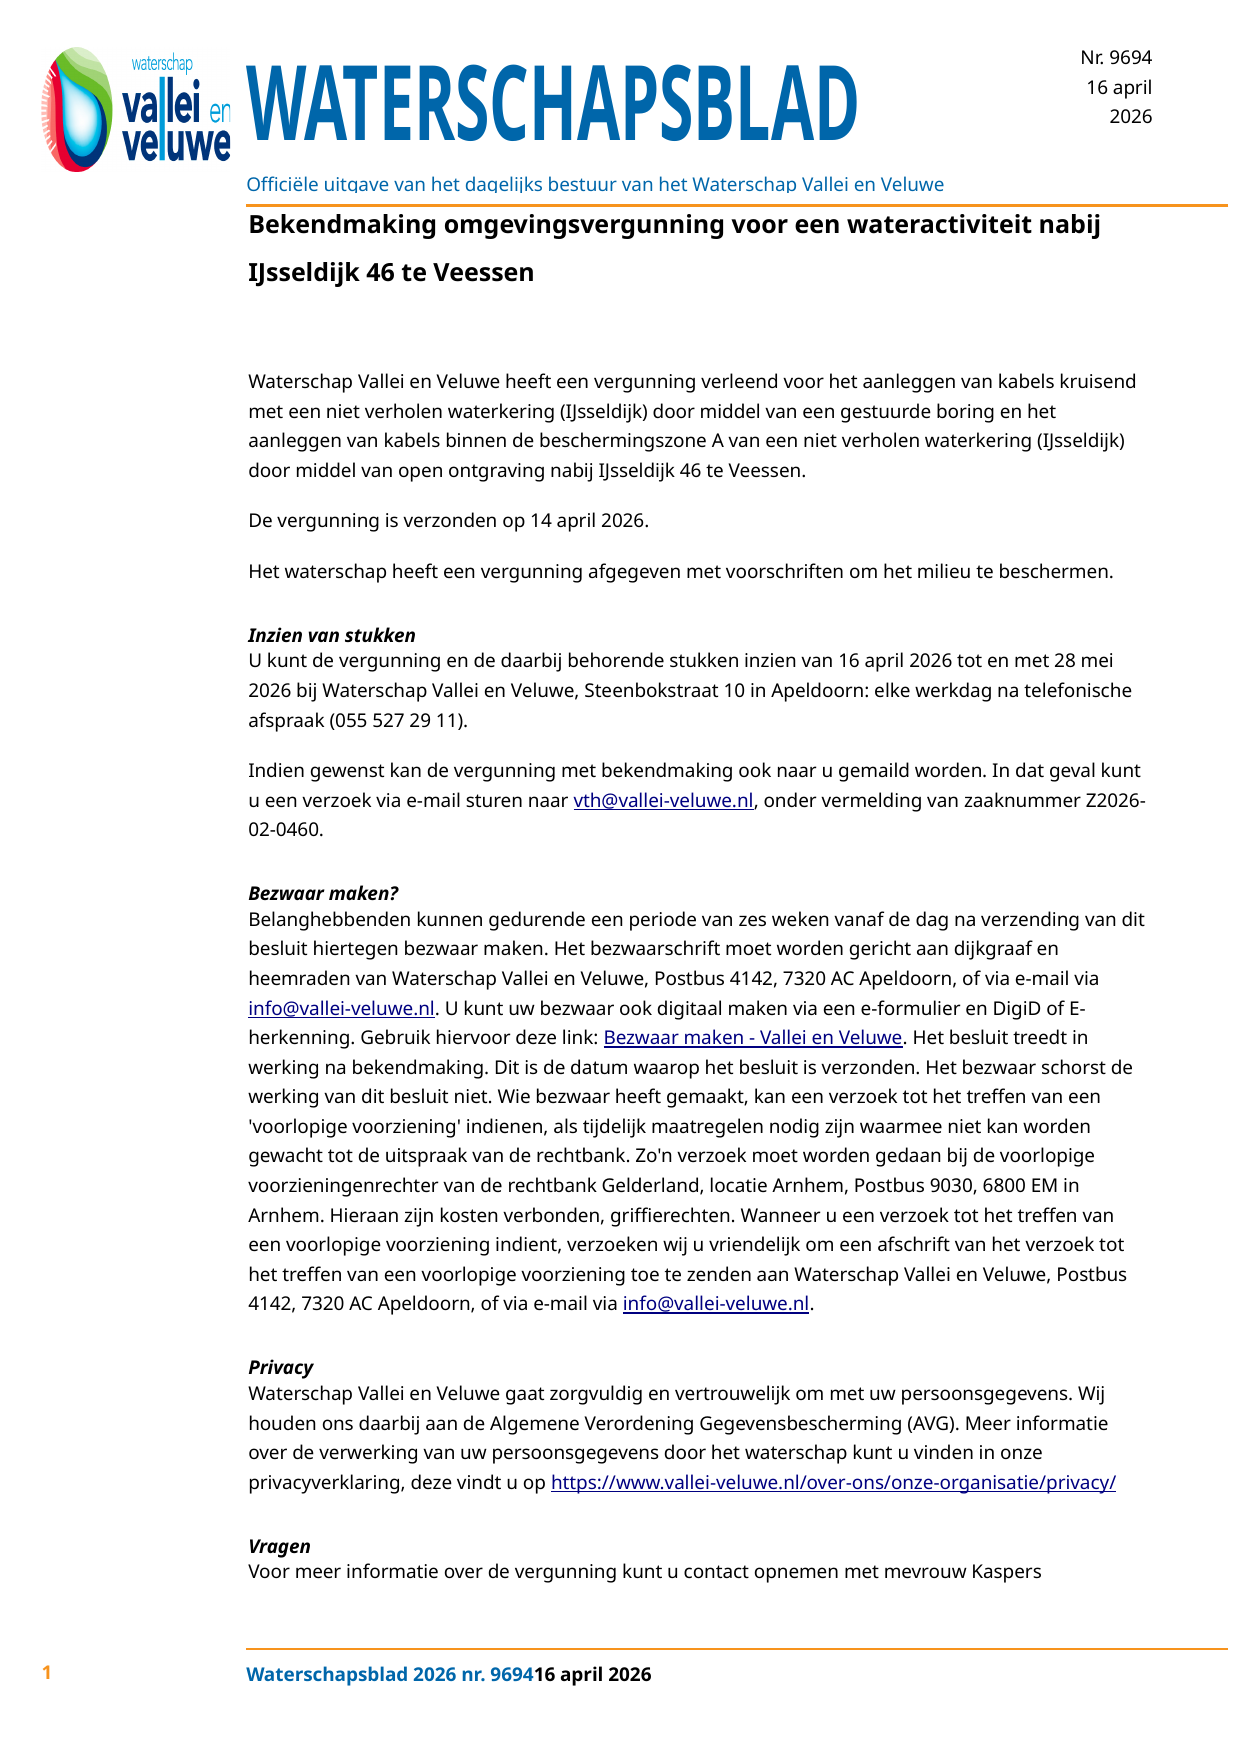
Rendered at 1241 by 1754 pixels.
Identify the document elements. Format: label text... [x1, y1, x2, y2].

text Waterschap Vallei en Veluwe gaat zorgvuldig en vertrouwelijk om met uw persoonsgegevens. Wij houden ons daarbij aan de Algemene Verordening Gegevensbescherming (AVG). Meer informatie over de verwerking van uw persoonsgegevens door het waterschap kunt u vinden in onze privacyverklaring, deze vindt u op https://www.vallei-veluwe.nl/over-ons/onze-organisatie/privacy/ [248, 1380, 1152, 1495]
text Het waterschap heeft een vergunning afgegeven met voorschriften om het milieu te beschermen. [248, 558, 1152, 584]
text Bezwaar maken? [248, 880, 1152, 906]
text Vragen [248, 1533, 1152, 1559]
text U kunt de vergunning en de daarbij behorende stukken inzien van 16 april 2026 tot en met 28 mei 2026 bij Waterschap Vallei en Veluwe, Steenbokstraat 10 in Apeldoorn: elke werkdag na telefonische afspraak (055 527 29 11). [248, 648, 1152, 732]
text Belanghebbenden kunnen gedurende een periode van zes weken vanaf de dag na verzending van dit besluit hiertegen bezwaar maken. Het bezwaarschrift moet worden gericht aan dijkgraaf en heemraden van Waterschap Vallei en Veluwe, Postbus 4142, 7320 AC Apeldoorn, of via e-mail via info@vallei-veluwe.nl. U kunt uw bezwaar ook digitaal maken via een e-formulier en DigiD of E-herkenning. Gebruik hiervoor deze link: Bezwaar maken - Vallei en Veluwe. Het besluit treedt in werking na bekendmaking. Dit is de datum waarop het besluit is verzonden. Het bezwaar schorst de werking van dit besluit niet. Wie bezwaar heeft gemaakt, kan een verzoek tot het treffen van een 'voorlopige voorziening' indienen, als tijdelijk maatregelen nodig zijn waarmee niet kan worden gewacht tot de uitspraak van de rechtbank. Zo'n verzoek moet worden gedaan bij de voorlopige voorzieningenrechter van de rechtbank Gelderland, locatie Arnhem, Postbus 9030, 6800 EM in Arnhem. Hieraan zijn kosten verbonden, griffierechten. Wanneer u een verzoek tot het treffen van een voorlopige voorziening indient, verzoeken wij u vriendelijk om een afschrift van het verzoek tot het treffen van een voorlopige voorziening toe te zenden aan Waterschap Vallei en Veluwe, Postbus 4142, 7320 AC Apeldoorn, of via e-mail via info@vallei-veluwe.nl. [248, 906, 1152, 1316]
picture [41, 47, 231, 172]
text Waterschap Vallei en Veluwe heeft een vergunning verleend voor het aanleggen van kabels kruisend met een niet verholen waterkering (IJsseldijk) door middel van een gestuurde boring en het aanleggen van kabels binnen de beschermingszone A van een niet verholen waterkering (IJsseldijk) door middel van open ontgraving nabij IJsseldijk 46 te Veessen. [248, 368, 1152, 483]
text Inzien van stukken [248, 622, 1152, 648]
text Privacy [248, 1354, 1152, 1380]
text Bekendmaking omgevingsvergunning voor een wateractiviteit nabij IJsseldijk 46 te Veessen [248, 207, 1152, 288]
text De vergunning is verzonden op 14 april 2026. [248, 507, 1152, 533]
text Voor meer informatie over de vergunning kunt u contact opnemen met mevrouw Kaspers [248, 1559, 1152, 1584]
text Indien gewenst kan de vergunning met bekendmaking ook naar u gemaild worden. In dat geval kunt u een verzoek via e-mail sturen naar vth@vallei-veluwe.nl, onder vermelding van zaaknummer Z2026-02-0460. [248, 757, 1152, 842]
